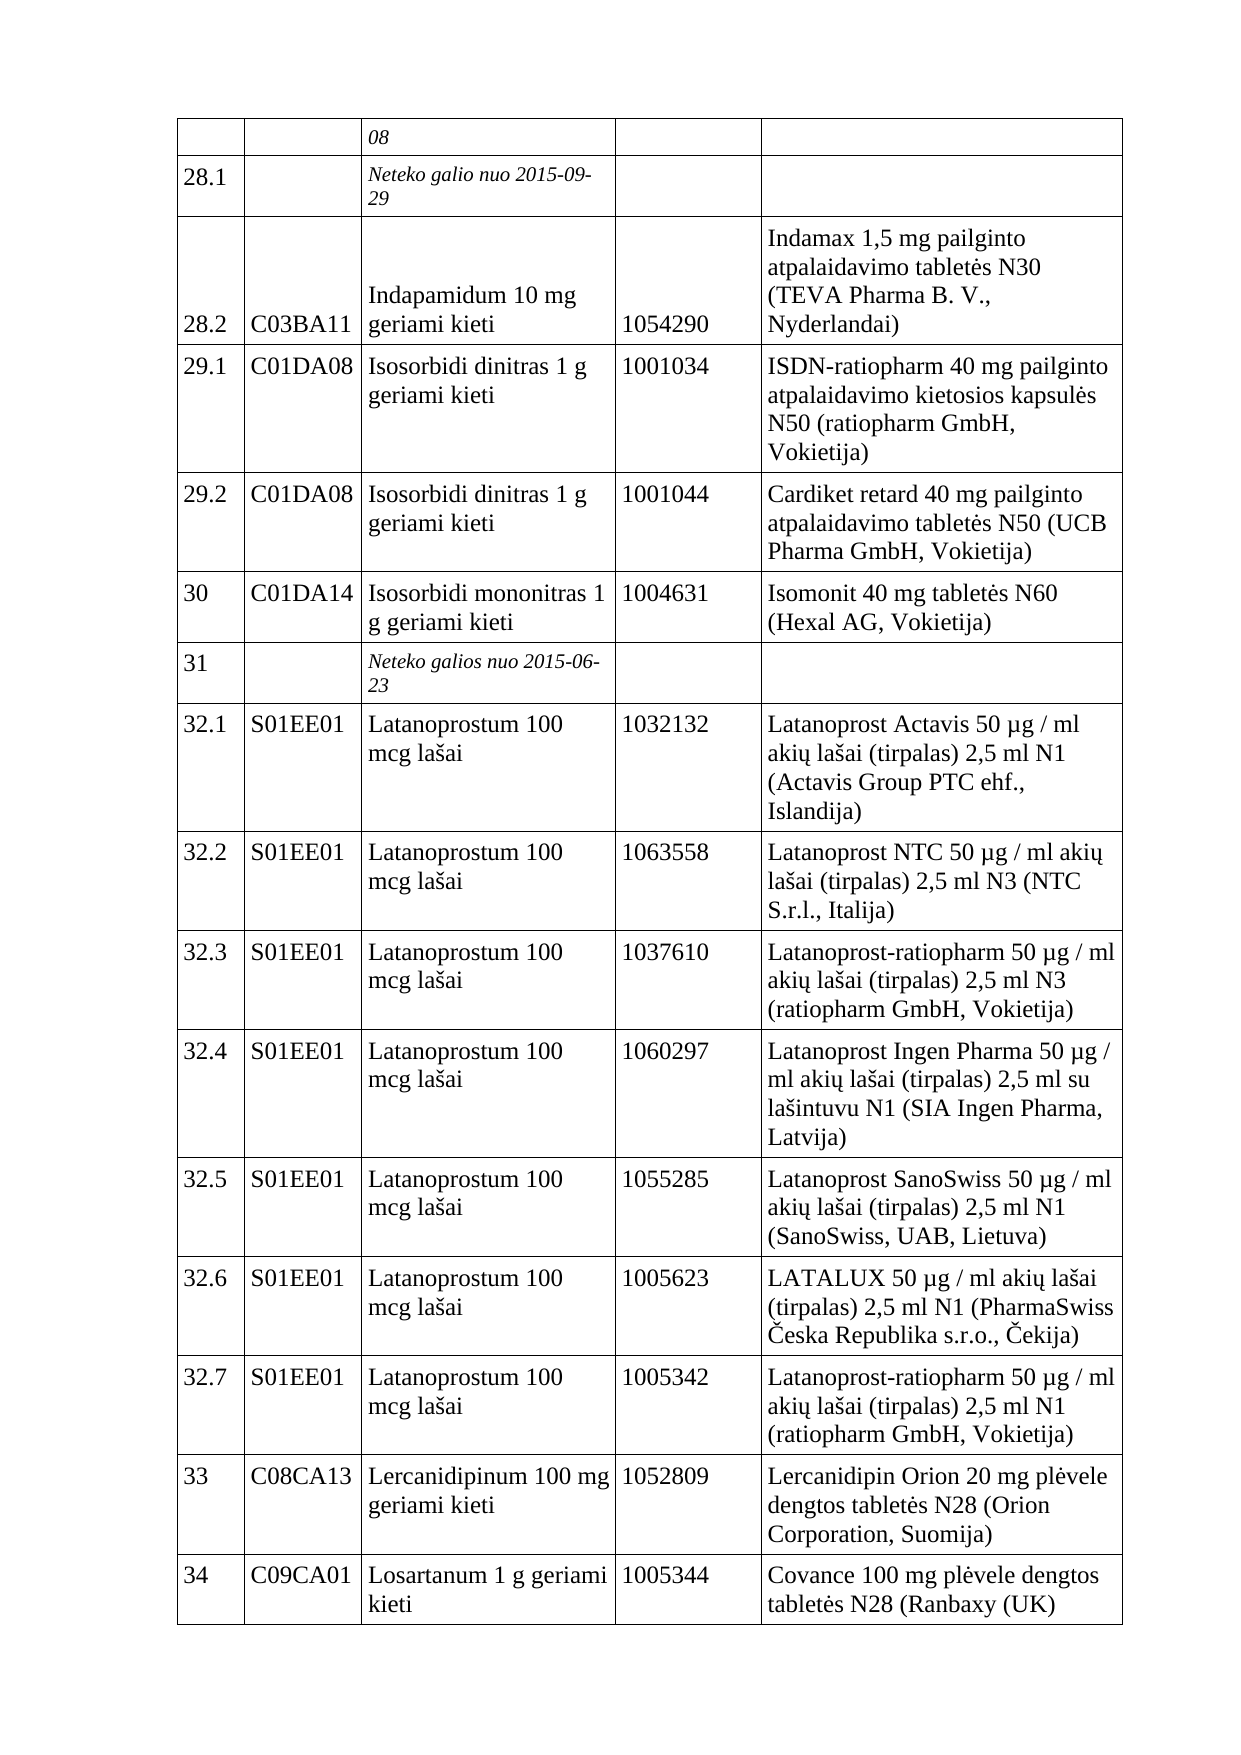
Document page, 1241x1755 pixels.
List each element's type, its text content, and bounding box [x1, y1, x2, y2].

table_cell Isomonit 40 mg tabletės N60 (Hexal AG, Vokietija) [762, 572, 1122, 642]
table_cell 32.5 [178, 1158, 244, 1256]
table_cell 32.1 [178, 704, 244, 831]
table_cell 30 [178, 572, 244, 642]
table_cell Latanoprost NTC 50 µg / ml akių lašai (tirpalas) 2,5 ml N3 (NTC S.r.l., Italija) [762, 832, 1122, 930]
table_cell Latanoprostum 100 mcg lašai [362, 1356, 615, 1454]
table_cell Cardiket retard 40 mg pailginto atpalaidavimo tabletės N50 (UCB Pharma GmbH, Vokietija) [762, 473, 1122, 571]
table_cell Latanoprostum 100 mcg lašai [362, 1257, 615, 1355]
table_cell 1004631 [616, 572, 761, 642]
table_cell Latanoprost-ratiopharm 50 µg / ml akių lašai (tirpalas) 2,5 ml N3 (ratiopharm GmbH, Vokietija) [762, 931, 1122, 1029]
table_cell S01EE01 [245, 704, 361, 831]
table_cell Lercanidipin Orion 20 mg plėvele dengtos tabletės N28 (Orion Corporation, Suomija) [762, 1455, 1122, 1553]
table_cell 1037610 [616, 931, 761, 1029]
table_cell 28.1 [178, 156, 244, 216]
table_cell 1054290 [616, 217, 761, 344]
table_cell [245, 643, 361, 703]
table_cell S01EE01 [245, 1158, 361, 1256]
table_cell [616, 156, 761, 216]
table_cell 32.7 [178, 1356, 244, 1454]
table_cell [245, 119, 361, 155]
table_cell 1032132 [616, 704, 761, 831]
table_cell S01EE01 [245, 1030, 361, 1157]
table_cell [616, 119, 761, 155]
table_cell Latanoprost SanoSwiss 50 µg / ml akių lašai (tirpalas) 2,5 ml N1 (SanoSwiss, UAB, Lietuva) [762, 1158, 1122, 1256]
table_cell 28.2 [178, 217, 244, 344]
table_cell 1005344 [616, 1555, 761, 1624]
table_cell 1005623 [616, 1257, 761, 1355]
table_cell LATALUX 50 µg / ml akių lašai (tirpalas) 2,5 ml N1 (PharmaSwiss Česka Republika s.r.o., Čekija) [762, 1257, 1122, 1355]
table_cell Indamax 1,5 mg pailginto atpalaidavimo tabletės N30 (TEVA Pharma B. V., Nyderlandai) [762, 217, 1122, 344]
table_cell [762, 119, 1122, 155]
table_cell Losartanum 1 g geriami kieti [362, 1555, 615, 1624]
table_cell Isosorbidi dinitras 1 g geriami kieti [362, 345, 615, 472]
table_cell Latanoprost Ingen Pharma 50 µg / ml akių lašai (tirpalas) 2,5 ml su lašintuvu N1 (SIA Ingen Pharma, Latvija) [762, 1030, 1122, 1157]
table_cell Isosorbidi mononitras 1 g geriami kieti [362, 572, 615, 642]
table_cell [178, 119, 244, 155]
table_cell 1060297 [616, 1030, 761, 1157]
table_cell 32.6 [178, 1257, 244, 1355]
table_cell [245, 156, 361, 216]
table_cell S01EE01 [245, 832, 361, 930]
table_cell Latanoprostum 100 mcg lašai [362, 832, 615, 930]
table_cell Neteko galio nuo 2015-09-29 [362, 156, 615, 216]
table_cell Neteko galios nuo 2015-06-23 [362, 643, 615, 703]
table_cell 34 [178, 1555, 244, 1624]
table_cell Latanoprost Actavis 50 µg / ml akių lašai (tirpalas) 2,5 ml N1 (Actavis Group PTC ehf., Islandija) [762, 704, 1122, 831]
table_cell C03BA11 [245, 217, 361, 344]
table_cell 1005342 [616, 1356, 761, 1454]
table_cell 29.1 [178, 345, 244, 472]
table_cell C01DA08 [245, 345, 361, 472]
table_cell Latanoprostum 100 mcg lašai [362, 931, 615, 1029]
table_cell Isosorbidi dinitras 1 g geriami kieti [362, 473, 615, 571]
table_cell 32.4 [178, 1030, 244, 1157]
table_cell Lercanidipinum 100 mg geriami kieti [362, 1455, 615, 1553]
table_cell [616, 643, 761, 703]
table_cell Latanoprostum 100 mcg lašai [362, 1030, 615, 1157]
table_cell 1001034 [616, 345, 761, 472]
table_cell 32.2 [178, 832, 244, 930]
table_cell S01EE01 [245, 931, 361, 1029]
table_cell C09CA01 [245, 1555, 361, 1624]
table_cell Latanoprost-ratiopharm 50 µg / ml akių lašai (tirpalas) 2,5 ml N1 (ratiopharm GmbH, Vokietija) [762, 1356, 1122, 1454]
table_cell 31 [178, 643, 244, 703]
table_cell 08 [362, 119, 615, 155]
table_cell Latanoprostum 100 mcg lašai [362, 704, 615, 831]
table_cell S01EE01 [245, 1257, 361, 1355]
table_cell C08CA13 [245, 1455, 361, 1553]
table_cell 1052809 [616, 1455, 761, 1553]
table_cell Indapamidum 10 mg geriami kieti [362, 217, 615, 344]
table_cell 1055285 [616, 1158, 761, 1256]
table_cell Covance 100 mg plėvele dengtos tabletės N28 (Ranbaxy (UK) [762, 1555, 1122, 1624]
table_cell 29.2 [178, 473, 244, 571]
table_cell C01DA08 [245, 473, 361, 571]
table_cell 1001044 [616, 473, 761, 571]
table_cell C01DA14 [245, 572, 361, 642]
table_cell 33 [178, 1455, 244, 1553]
table_cell [762, 643, 1122, 703]
table_cell 1063558 [616, 832, 761, 930]
table_cell ISDN-ratiopharm 40 mg pailginto atpalaidavimo kietosios kapsulės N50 (ratiopharm GmbH, Vokietija) [762, 345, 1122, 472]
table_cell S01EE01 [245, 1356, 361, 1454]
table_cell Latanoprostum 100 mcg lašai [362, 1158, 615, 1256]
table_cell [762, 156, 1122, 216]
table_cell 32.3 [178, 931, 244, 1029]
